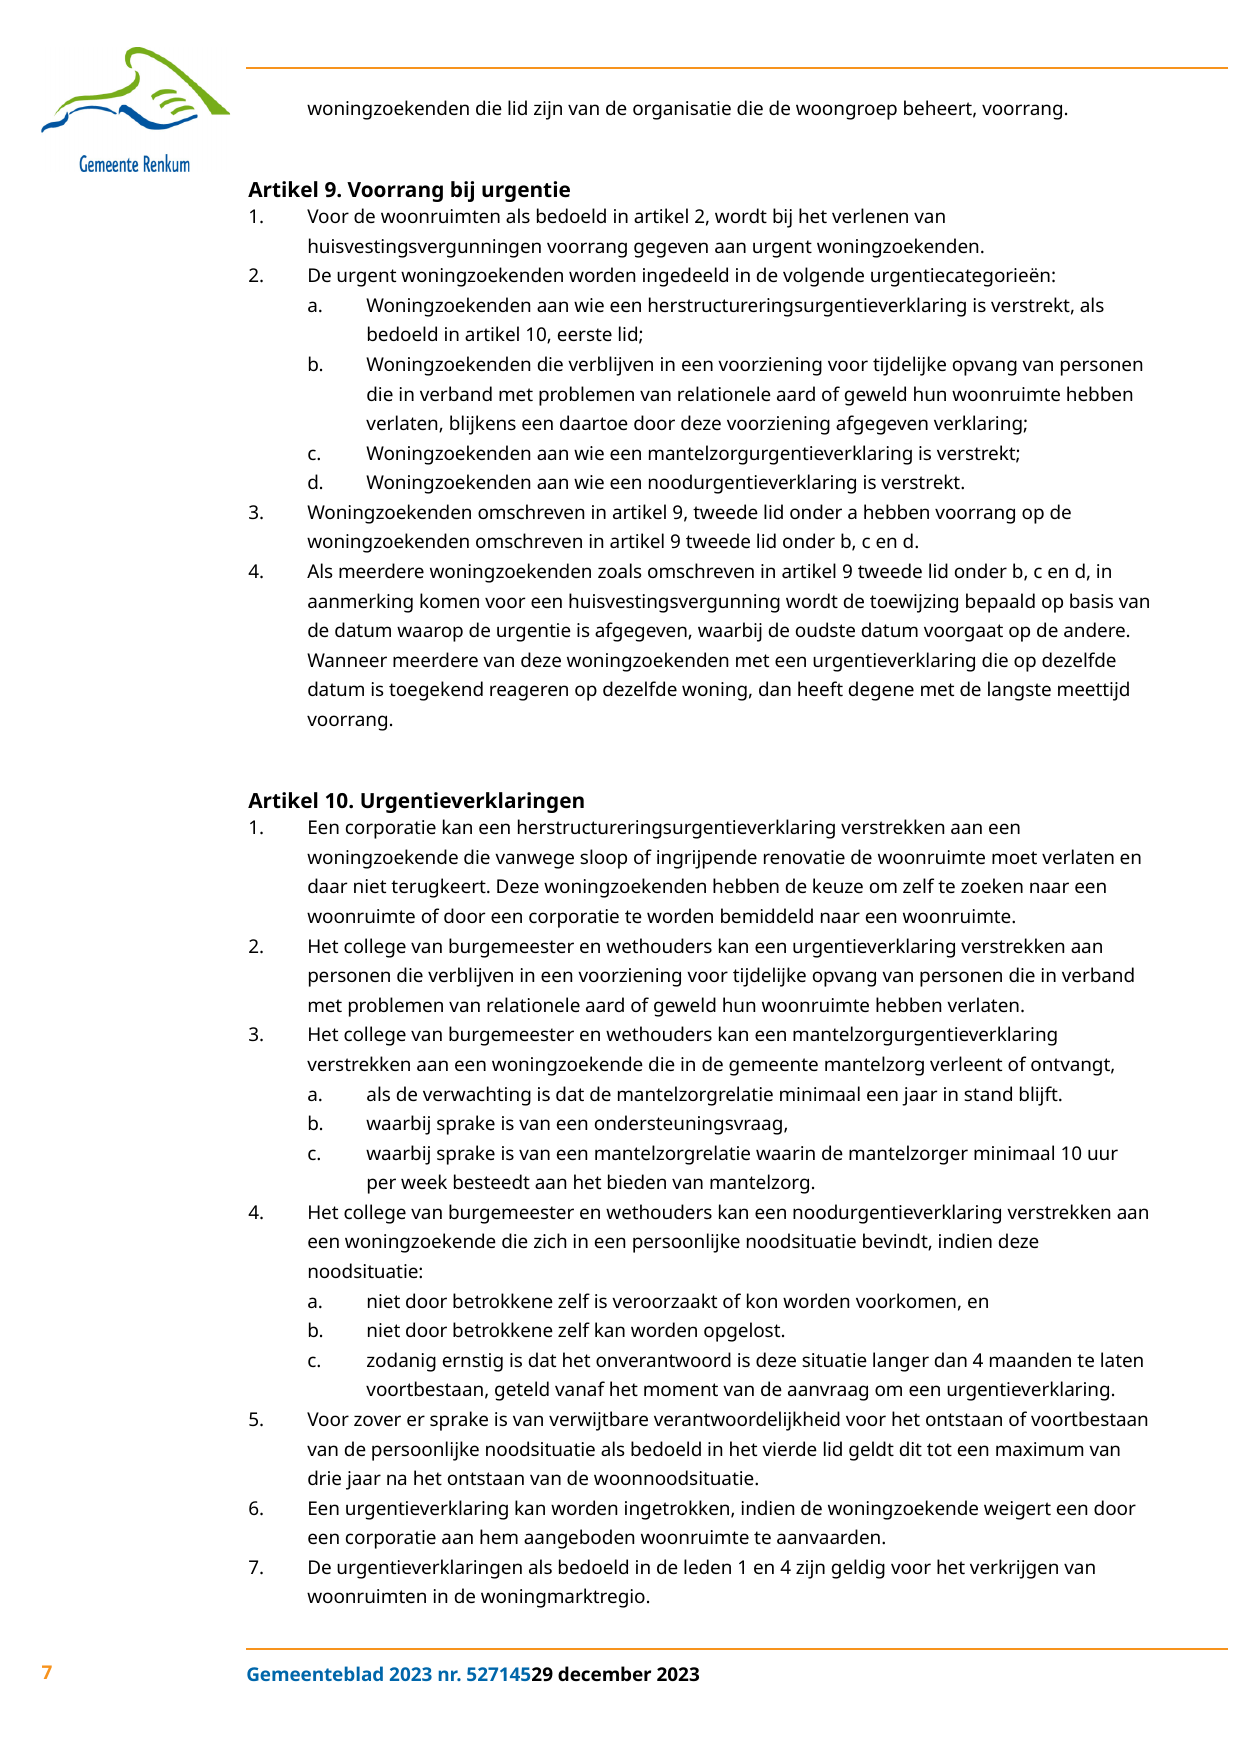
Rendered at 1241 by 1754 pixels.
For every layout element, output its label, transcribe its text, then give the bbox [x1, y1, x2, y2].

list woningzoekenden die lid zijn van de organisatie die de woongroep beheert, voorrang. [248, 95, 1152, 121]
list Het college van burgemeester en wethouders kan een noodurgentieverklaring verstrekken aan een woningzoekende die zich in een persoonlijke noodsituatie bevindt, indien deze noodsituatie: [248, 1199, 1152, 1284]
list waarbij sprake is van een mantelzorgrelatie waarin de mantelzorger minimaal 10 uur per week besteedt aan het bieden van mantelzorg. [307, 1140, 1152, 1195]
list Voor de woonruimten als bedoeld in artikel 2, wordt bij het verlenen van huisvestingsvergunningen voorrang gegeven aan urgent woningzoekenden. [248, 203, 1152, 258]
list Woningzoekenden die verblijven in een voorziening voor tijdelijke opvang van personen die in verband met problemen van relationele aard of geweld hun woonruimte hebben verlaten, blijkens een daartoe door deze voorziening afgegeven verklaring; [307, 351, 1152, 436]
picture [41, 47, 231, 172]
list niet door betrokkene zelf is veroorzaakt of kon worden voorkomen, en [307, 1288, 1152, 1314]
list Woningzoekenden omschreven in artikel 9, tweede lid onder a hebben voorrang op de woningzoekenden omschreven in artikel 9 tweede lid onder b, c en d. [248, 499, 1152, 554]
text Artikel 10. Urgentieverklaringen [248, 786, 1152, 814]
list waarbij sprake is van een ondersteuningsvraag, [307, 1110, 1152, 1136]
list Woningzoekenden aan wie een mantelzorgurgentieverklaring is verstrekt; [307, 440, 1152, 466]
list Een corporatie kan een herstructureringsurgentieverklaring verstrekken aan een woningzoekende die vanwege sloop of ingrijpende renovatie de woonruimte moet verlaten en daar niet terugkeert. Deze woningzoekenden hebben de keuze om zelf te zoeken naar een woonruimte of door een corporatie te worden bemiddeld naar een woonruimte. [248, 814, 1152, 929]
list Het college van burgemeester en wethouders kan een mantelzorgurgentieverklaring verstrekken aan een woningzoekende die in de gemeente mantelzorg verleent of ontvangt, [248, 1022, 1152, 1077]
list Een urgentieverklaring kan worden ingetrokken, indien de woningzoekende weigert een door een corporatie aan hem aangeboden woonruimte te aanvaarden. [248, 1495, 1152, 1550]
list Het college van burgemeester en wethouders kan een urgentieverklaring verstrekken aan personen die verblijven in een voorziening voor tijdelijke opvang van personen die in verband met problemen van relationele aard of geweld hun woonruimte hebben verlaten. [248, 933, 1152, 1018]
list Woningzoekenden aan wie een herstructureringsurgentieverklaring is verstrekt, als bedoeld in artikel 10, eerste lid; [307, 292, 1152, 347]
list De urgent woningzoekenden worden ingedeeld in de volgende urgentiecategorieën: [248, 262, 1152, 288]
list zodanig ernstig is dat het onverantwoord is deze situatie langer dan 4 maanden te laten voortbestaan, geteld vanaf het moment van de aanvraag om een urgentieverklaring. [307, 1347, 1152, 1402]
list De urgentieverklaringen als bedoeld in de leden 1 en 4 zijn geldig voor het verkrijgen van woonruimten in de woningmarktregio. [248, 1554, 1152, 1609]
text Artikel 9. Voorrang bij urgentie [248, 175, 1152, 203]
list niet door betrokkene zelf kan worden opgelost. [307, 1317, 1152, 1343]
list Als meerdere woningzoekenden zoals omschreven in artikel 9 tweede lid onder b, c en d, in aanmerking komen voor een huisvestingsvergunning wordt de toewijzing bepaald op basis van de datum waarop de urgentie is afgegeven, waarbij de oudste datum voorgaat op de andere. Wanneer meerdere van deze woningzoekenden met een urgentieverklaring die op dezelfde datum is toegekend reageren op dezelfde woning, dan heeft degene met de langste meettijd voorrang. [248, 558, 1152, 732]
list Woningzoekenden aan wie een noodurgentieverklaring is verstrekt. [307, 469, 1152, 495]
list Voor zover er sprake is van verwijtbare verantwoordelijkheid voor het ontstaan of voortbestaan van de persoonlijke noodsituatie als bedoeld in het vierde lid geldt dit tot een maximum van drie jaar na het ontstaan van de woonnoodsituatie. [248, 1406, 1152, 1491]
list als de verwachting is dat de mantelzorgrelatie minimaal een jaar in stand blijft. [307, 1081, 1152, 1107]
